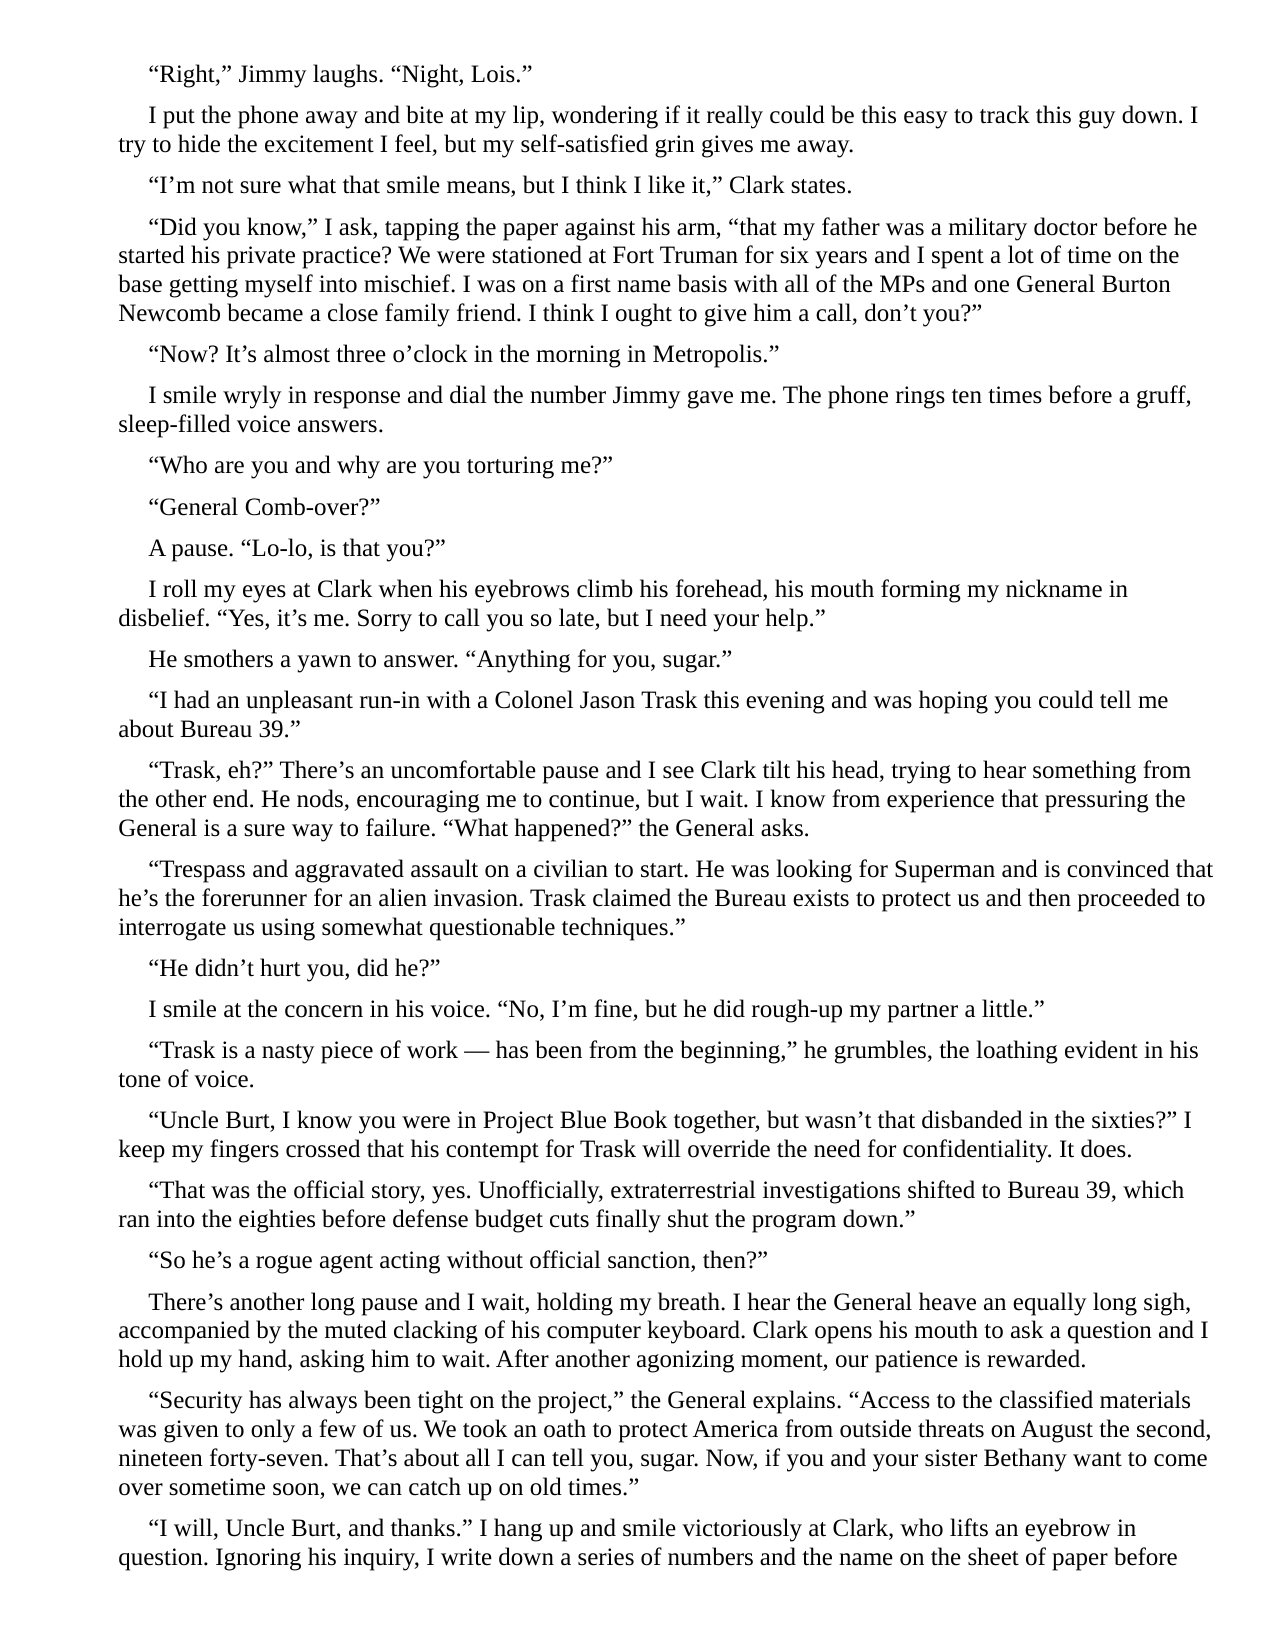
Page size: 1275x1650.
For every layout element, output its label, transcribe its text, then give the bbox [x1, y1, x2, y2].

text I roll my eyes at Clark when his eyebrows climb his forehead, his mouth forming my nickname in disbelief. “Yes, it’s me. Sorry to call you so late, but I need your help.” [118, 574, 1216, 632]
text “Who are you and why are you torturing me?” [118, 450, 1216, 479]
text I smile wryly in response and dial the number Jimmy gave me. The phone rings ten times before a gruff, sleep-filled voice answers. [118, 380, 1216, 438]
text “Did you know,” I ask, tapping the paper against his arm, “that my father was a military doctor before he started his private practice? We were stationed at Fort Truman for six years and I spent a lot of time on the base getting myself into mischief. I was on a first name basis with all of the MPs and one General Burton Newcomb became a close family friend. I think I ought to give him a call, don’t you?” [118, 212, 1216, 327]
text “He didn’t hurt you, did he?” [118, 953, 1216, 982]
text “That was the official story, yes. Unofficially, extraterrestrial investigations shifted to Bureau 39, which ran into the eighties before defense budget cuts finally shut the program down.” [118, 1175, 1216, 1233]
text “I will, Uncle Burt, and thanks.” I hang up and smile victoriously at Clark, who lifts an eyebrow in question. Ignoring his inquiry, I write down a series of numbers and the name on the sheet of paper before [118, 1513, 1216, 1570]
text I put the phone away and bite at my lip, wondering if it really could be this easy to track this guy down. I try to hide the excitement I feel, but my self-satisfied grin gives me away. [118, 100, 1216, 158]
text He smothers a yawn to answer. “Anything for you, sugar.” [118, 644, 1216, 673]
text There’s another long pause and I wait, holding my breath. I hear the General heave an equally long sigh, accompanied by the muted clacking of his computer keyboard. Clark opens his mouth to ask a question and I hold up my hand, asking him to wait. After another agonizing moment, our patience is rewarded. [118, 1287, 1216, 1373]
text “General Comb-over?” [118, 492, 1216, 520]
text “So he’s a rogue agent acting without official sanction, then?” [118, 1245, 1216, 1274]
text “Trask, eh?” There’s an uncomfortable pause and I see Clark tilt his head, trying to hear something from the other end. He nods, encouraging me to continue, but I wait. I know from experience that pressuring the General is a sure way to failure. “What happened?” the General asks. [118, 755, 1216, 842]
text “I’m not sure what that smile means, but I think I like it,” Clark states. [118, 170, 1216, 199]
text “Now? It’s almost three o’clock in the morning in Metropolis.” [118, 339, 1216, 368]
text “I had an unpleasant run-in with a Colonel Jason Trask this evening and was hoping you could tell me about Bureau 39.” [118, 685, 1216, 743]
text “Trespass and aggravated assault on a civilian to start. He was looking for Superman and is convinced that he’s the forerunner for an alien invasion. Trask claimed the Bureau exists to protect us and then proceeded to interrogate us using somewhat questionable techniques.” [118, 854, 1216, 940]
text “Security has always been tight on the project,” the General explains. “Access to the classified materials was given to only a few of us. We took an oath to protect America from outside threats on August the second, nineteen forty-seven. That’s about all I can tell you, sugar. Now, if you and your sister Bethany want to come over sometime soon, we can catch up on old times.” [118, 1385, 1216, 1500]
text “Right,” Jimmy laughs. “Night, Lois.” [118, 59, 1216, 88]
text I smile at the concern in his voice. “No, I’m fine, but he did rough-up my partner a little.” [118, 994, 1216, 1023]
text “Trask is a nasty piece of work — has been from the beginning,” he grumbles, the loathing evident in his tone of voice. [118, 1035, 1216, 1093]
text “Uncle Burt, I know you were in Project Blue Book together, but wasn’t that disbanded in the sixties?” I keep my fingers crossed that his contempt for Trask will override the need for confidentiality. It does. [118, 1105, 1216, 1163]
text A pause. “Lo-lo, is that you?” [118, 533, 1216, 562]
